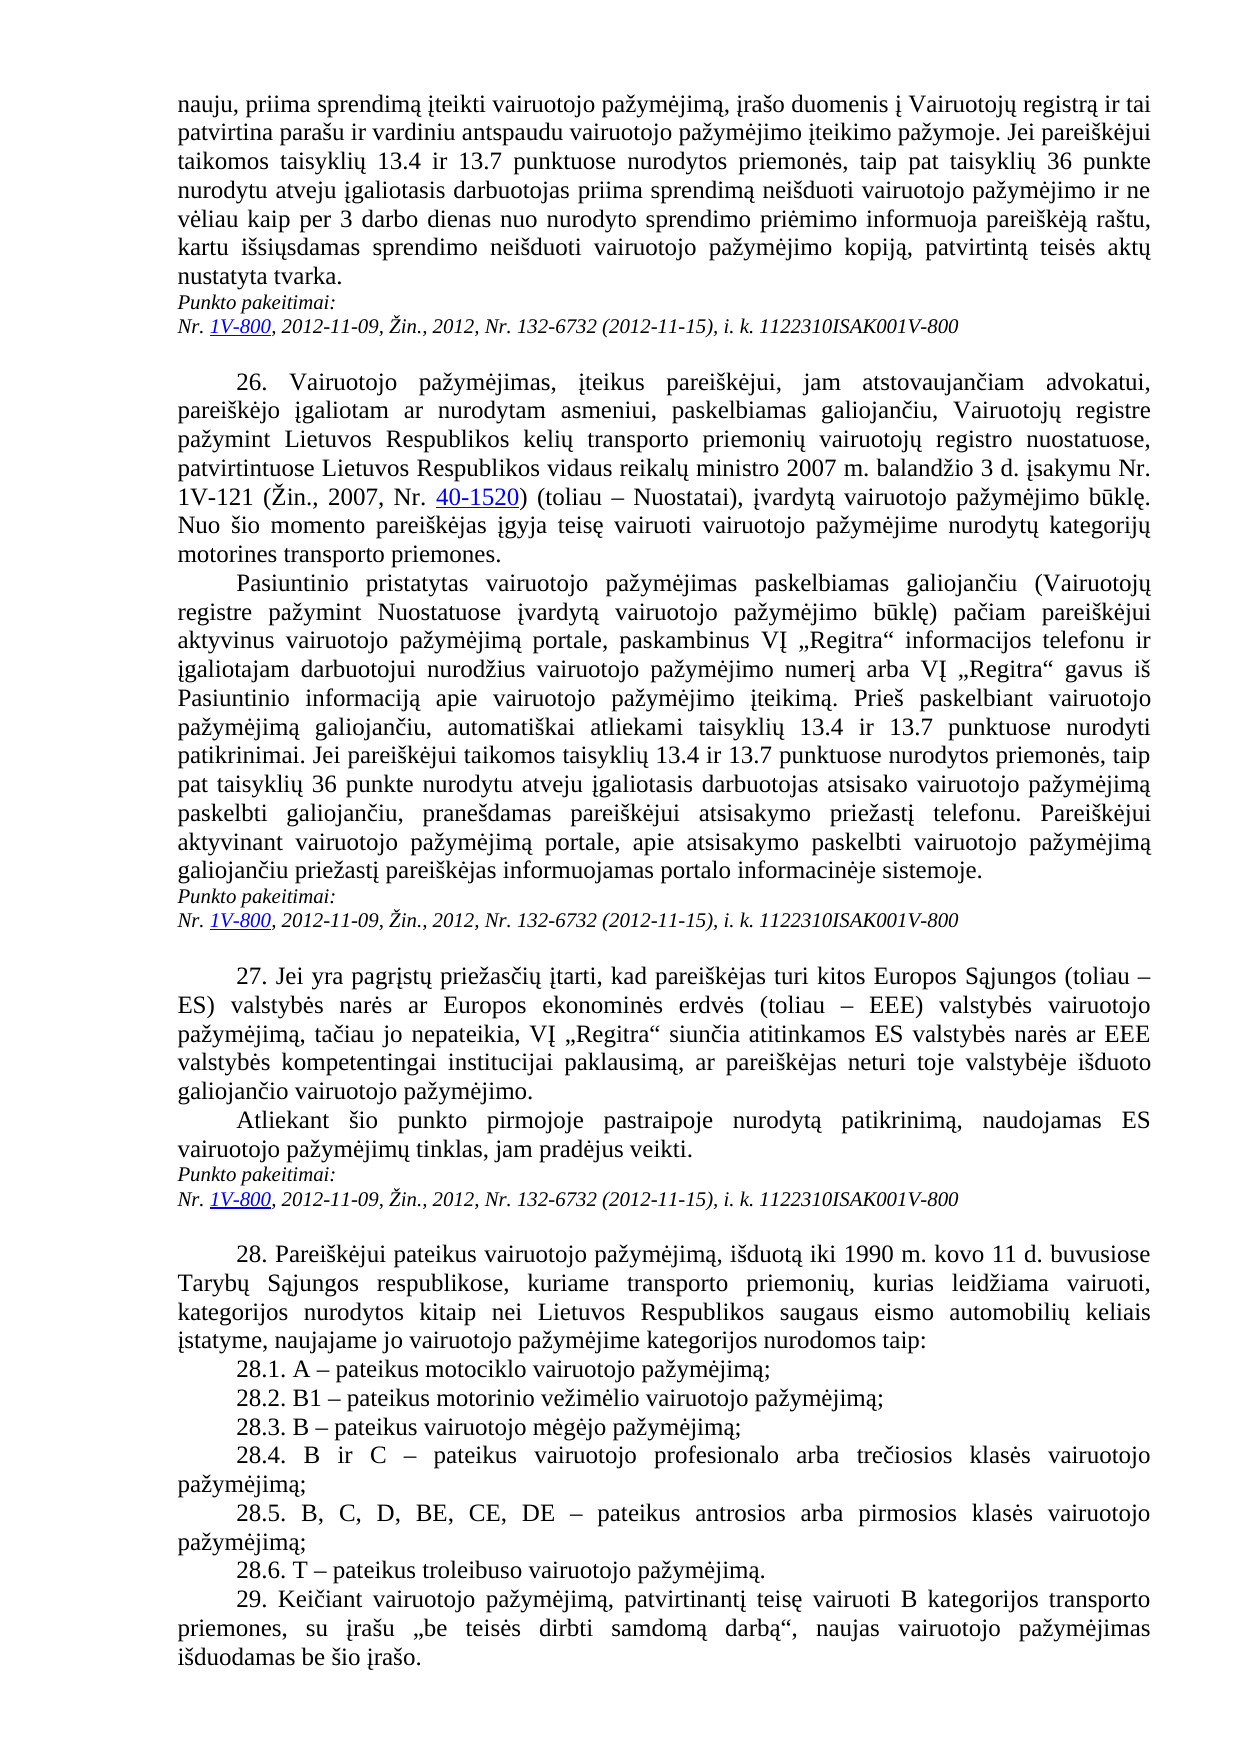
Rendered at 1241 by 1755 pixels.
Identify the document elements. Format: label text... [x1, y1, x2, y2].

text Punkto pakeitimai: [177, 290, 1152, 314]
text Nr. 1V-800, 2012-11-09, Žin., 2012, Nr. 132-6732 (2012-11-15), i. k. 1122310ISAK001V-800 [177, 314, 1152, 338]
text Pasiuntinio pristatytas vairuotojo pažymėjimas paskelbiamas galiojančiu (Vairuotojų registre pažymint Nuostatuose įvardytą vairuotojo pažymėjimo būklę) pačiam pareiškėjui aktyvinus vairuotojo pažymėjimą portale, paskambinus VĮ „Regitra“ informacijos telefonu ir įgaliotajam darbuotojui nurodžius vairuotojo pažymėjimo numerį arba VĮ „Regitra“ gavus iš Pasiuntinio informaciją apie vairuotojo pažymėjimo įteikimą. Prieš paskelbiant vairuotojo pažymėjimą galiojančiu, automatiškai atliekami taisyklių 13.4 ir 13.7 punktuose nurodyti patikrinimai. Jei pareiškėjui taikomos taisyklių 13.4 ir 13.7 punktuose nurodytos priemonės, taip pat taisyklių 36 punkte nurodytu atveju įgaliotasis darbuotojas atsisako vairuotojo pažymėjimą paskelbti galiojančiu, pranešdamas pareiškėjui atsisakymo priežastį telefonu. Pareiškėjui aktyvinant vairuotojo pažymėjimą portale, apie atsisakymo paskelbti vairuotojo pažymėjimą galiojančiu priežastį pareiškėjas informuojamas portalo informacinėje sistemoje. [177, 568, 1152, 884]
text Nr. 1V-800, 2012-11-09, Žin., 2012, Nr. 132-6732 (2012-11-15), i. k. 1122310ISAK001V-800 [177, 1186, 1152, 1211]
text 28.4. B ir C – pateikus vairuotojo profesionalo arba trečiosios klasės vairuotojo pažymėjimą; [177, 1441, 1152, 1498]
text 28.3. B – pateikus vairuotojo mėgėjo pažymėjimą; [177, 1412, 1152, 1441]
text 28.2. B1 – pateikus motorinio vežimėlio vairuotojo pažymėjimą; [177, 1383, 1152, 1412]
text 29. Keičiant vairuotojo pažymėjimą, patvirtinantį teisę vairuoti B kategorijos transporto priemones, su įrašu „be teisės dirbti samdomą darbą“, naujas vairuotojo pažymėjimas išduodamas be šio įrašo. [177, 1584, 1152, 1671]
text Atliekant šio punkto pirmojoje pastraipoje nurodytą patikrinimą, naudojamas ES vairuotojo pažymėjimų tinklas, jam pradėjus veikti. [177, 1105, 1152, 1162]
text Nr. 1V-800, 2012-11-09, Žin., 2012, Nr. 132-6732 (2012-11-15), i. k. 1122310ISAK001V-800 [177, 908, 1152, 932]
text 28.1. A – pateikus motociklo vairuotojo pažymėjimą; [177, 1354, 1152, 1383]
text Punkto pakeitimai: [177, 884, 1152, 908]
text nauju, priima sprendimą įteikti vairuotojo pažymėjimą, įrašo duomenis į Vairuotojų registrą ir tai patvirtina parašu ir vardiniu antspaudu vairuotojo pažymėjimo įteikimo pažymoje. Jei pareiškėjui taikomos taisyklių 13.4 ir 13.7 punktuose nurodytos priemonės, taip pat taisyklių 36 punkte nurodytu atveju įgaliotasis darbuotojas priima sprendimą neišduoti vairuotojo pažymėjimo ir ne vėliau kaip per 3 darbo dienas nuo nurodyto sprendimo priėmimo informuoja pareiškėją raštu, kartu išsiųsdamas sprendimo neišduoti vairuotojo pažymėjimo kopiją, patvirtintą teisės aktų nustatyta tvarka. [177, 89, 1152, 290]
text 28.6. T – pateikus troleibuso vairuotojo pažymėjimą. [177, 1556, 1152, 1584]
text Punkto pakeitimai: [177, 1162, 1152, 1186]
text 27. Jei yra pagrįstų priežasčių įtarti, kad pareiškėjas turi kitos Europos Sąjungos (toliau – ES) valstybės narės ar Europos ekonominės erdvės (toliau – EEE) valstybės vairuotojo pažymėjimą, tačiau jo nepateikia, VĮ „Regitra“ siunčia atitinkamos ES valstybės narės ar EEE valstybės kompetentingai institucijai paklausimą, ar pareiškėjas neturi toje valstybėje išduoto galiojančio vairuotojo pažymėjimo. [177, 961, 1152, 1105]
text 26. Vairuotojo pažymėjimas, įteikus pareiškėjui, jam atstovaujančiam advokatui, pareiškėjo įgaliotam ar nurodytam asmeniui, paskelbiamas galiojančiu, Vairuotojų registre pažymint Lietuvos Respublikos kelių transporto priemonių vairuotojų registro nuostatuose, patvirtintuose Lietuvos Respublikos vidaus reikalų ministro 2007 m. balandžio 3 d. įsakymu Nr. 1V-121 (Žin., 2007, Nr. 40-1520) (toliau – Nuostatai), įvardytą vairuotojo pažymėjimo būklę. Nuo šio momento pareiškėjas įgyja teisę vairuoti vairuotojo pažymėjime nurodytų kategorijų motorines transporto priemones. [177, 367, 1152, 568]
text 28. Pareiškėjui pateikus vairuotojo pažymėjimą, išduotą iki 1990 m. kovo 11 d. buvusiose Tarybų Sąjungos respublikose, kuriame transporto priemonių, kurias leidžiama vairuoti, kategorijos nurodytos kitaip nei Lietuvos Respublikos saugaus eismo automobilių keliais įstatyme, naujajame jo vairuotojo pažymėjime kategorijos nurodomos taip: [177, 1239, 1152, 1354]
text 28.5. B, C, D, BE, CE, DE – pateikus antrosios arba pirmosios klasės vairuotojo pažymėjimą; [177, 1498, 1152, 1556]
